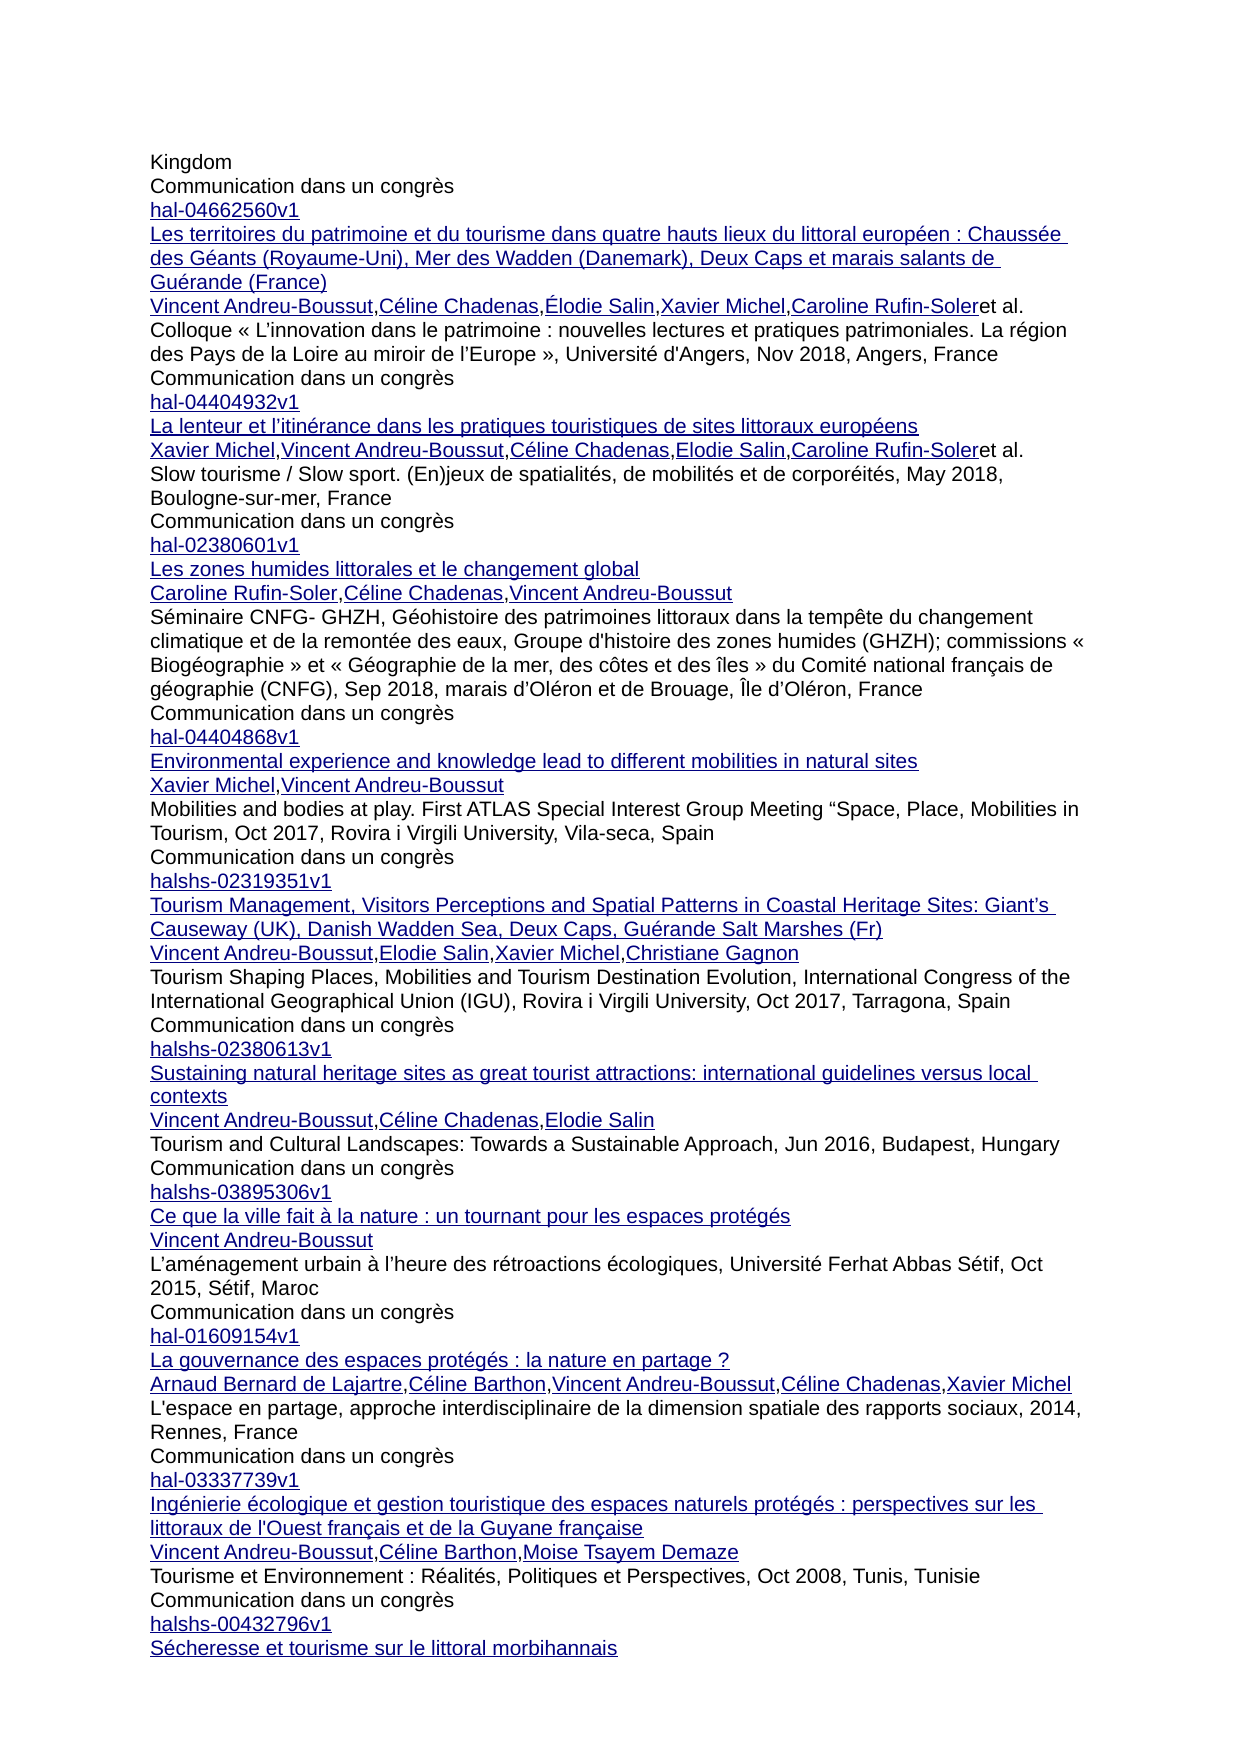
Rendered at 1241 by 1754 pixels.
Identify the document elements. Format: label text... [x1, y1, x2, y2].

table_cell Sustaining natural heritage sites as great tourist attractions: international guidelines versus local contexts Vincent Andreu-Boussut,Céline Chadenas,Elodie Salin Tourism and Cultural Landscapes: Towards a Sustainable Approach, Jun 2016, Budapest, Hungary Communication dans un congrès halshs-03895306v1 [150, 1060, 1090, 1204]
table_cell Environmental experience and knowledge lead to different mobilities in natural sites Xavier Michel,Vincent Andreu-Boussut Mobilities and bodies at play. First ATLAS Special Interest Group Meeting “Space, Place, Mobilities in Tourism, Oct 2017, Rovira i Virgili University, Vila-seca, Spain Communication dans un congrès halshs-02319351v1 [150, 749, 1090, 893]
table_cell Sécheresse et tourisme sur le littoral morbihannais [150, 1635, 1090, 1659]
table_cell Les zones humides littorales et le changement global Caroline Rufin-Soler,Céline Chadenas,Vincent Andreu-Boussut Séminaire CNFG- GHZH, Géohistoire des patrimoines littoraux dans la tempête du changement climatique et de la remontée des eaux, Groupe d'histoire des zones humides (GHZH); commissions « Biogéographie » et « Géographie de la mer, des côtes et des îles » du Comité national français de géographie (CNFG), Sep 2018, marais d’Oléron et de Brouage, Île d’Oléron, France Communication dans un congrès hal-04404868v1 [150, 557, 1090, 749]
table_cell Ingénierie écologique et gestion touristique des espaces naturels protégés : perspectives sur les littoraux de l'Ouest français et de la Guyane française Vincent Andreu-Boussut,Céline Barthon,Moise Tsayem Demaze Tourisme et Environnement : Réalités, Politiques et Perspectives, Oct 2008, Tunis, Tunisie Communication dans un congrès halshs-00432796v1 [150, 1492, 1090, 1635]
table_cell Les territoires du patrimoine et du tourisme dans quatre hauts lieux du littoral européen : Chaussée des Géants (Royaume-Uni), Mer des Wadden (Danemark), Deux Caps et marais salants de Guérande (France) Vincent Andreu-Boussut,Céline Chadenas,Élodie Salin,Xavier Michel,Caroline Rufin-Soleret al. Colloque « L’innovation dans le patrimoine : nouvelles lectures et pratiques patrimoniales. La région des Pays de la Loire au miroir de l’Europe », Université d'Angers, Nov 2018, Angers, France Communication dans un congrès hal-04404932v1 [150, 222, 1090, 413]
table_cell Kingdom Communication dans un congrès hal-04662560v1 [150, 150, 1090, 222]
table_cell Tourism Management, Visitors Perceptions and Spatial Patterns in Coastal Heritage Sites: Giant’s Causeway (UK), Danish Wadden Sea, Deux Caps, Guérande Salt Marshes (Fr) Vincent Andreu-Boussut,Elodie Salin,Xavier Michel,Christiane Gagnon Tourism Shaping Places, Mobilities and Tourism Destination Evolution, International Congress of the International Geographical Union (IGU), Rovira i Virgili University, Oct 2017, Tarragona, Spain Communication dans un congrès halshs-02380613v1 [150, 893, 1090, 1060]
table_cell La gouvernance des espaces protégés : la nature en partage ? Arnaud Bernard de Lajartre,Céline Barthon,Vincent Andreu-Boussut,Céline Chadenas,Xavier Michel L'espace en partage, approche interdisciplinaire de la dimension spatiale des rapports sociaux, 2014, Rennes, France Communication dans un congrès hal-03337739v1 [150, 1348, 1090, 1492]
table_cell Ce que la ville fait à la nature : un tournant pour les espaces protégés Vincent Andreu-Boussut L’aménagement urbain à l’heure des rétroactions écologiques, Université Ferhat Abbas Sétif, Oct 2015, Sétif, Maroc Communication dans un congrès hal-01609154v1 [150, 1204, 1090, 1348]
table_cell La lenteur et l’itinérance dans les pratiques touristiques de sites littoraux européens Xavier Michel,Vincent Andreu-Boussut,Céline Chadenas,Elodie Salin,Caroline Rufin-Soleret al. Slow tourisme / Slow sport. (En)jeux de spatialités, de mobilités et de corporéités, May 2018, Boulogne-sur-mer, France Communication dans un congrès hal-02380601v1 [150, 414, 1090, 557]
